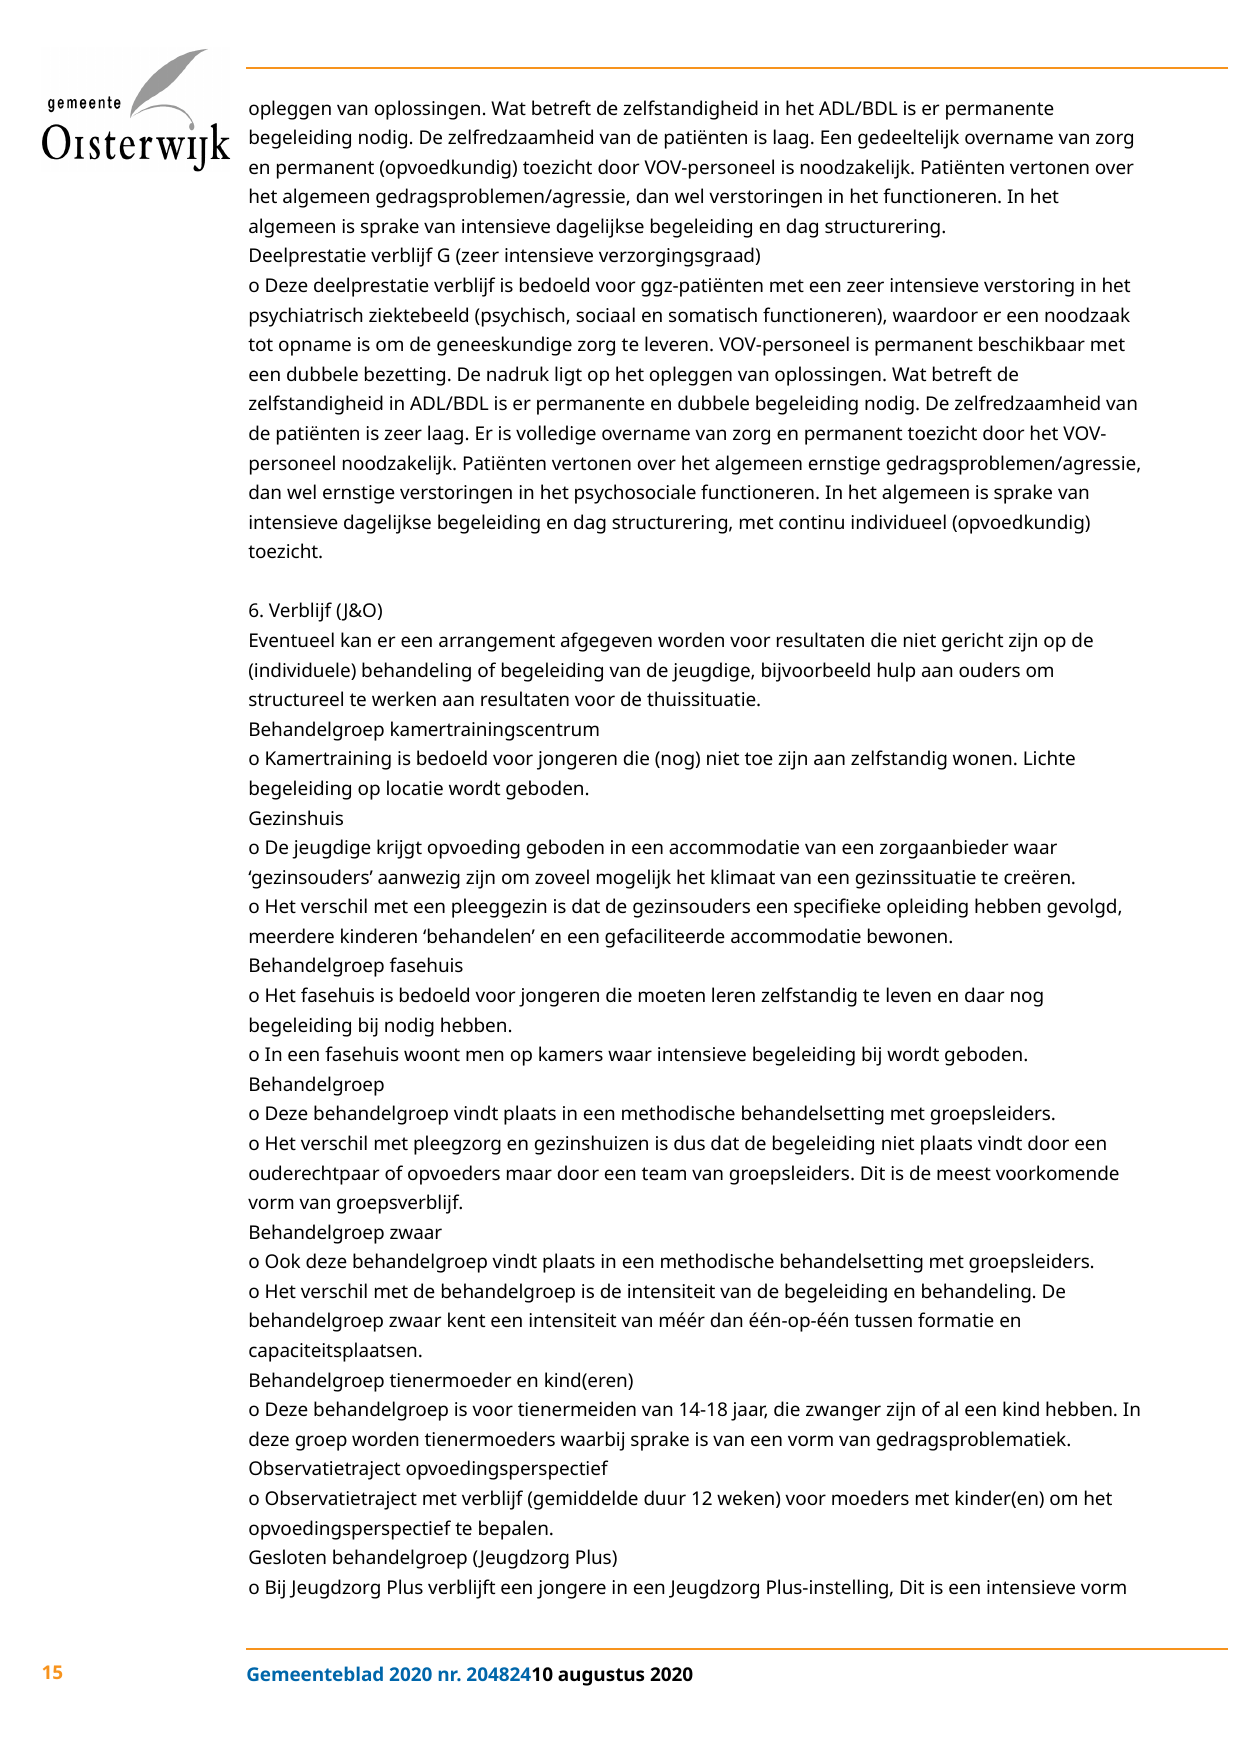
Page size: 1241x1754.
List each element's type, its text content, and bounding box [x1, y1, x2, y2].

text Observatietraject opvoedingsperspectief [248, 1456, 1152, 1481]
picture [41, 47, 231, 172]
text Deelprestatie verblijf G (zeer intensieve verzorgingsgraad) [248, 243, 1152, 268]
text Gesloten behandelgroep (Jeugdzorg Plus) [248, 1544, 1152, 1570]
text o Kamertraining is bedoeld voor jongeren die (nog) niet toe zijn aan zelfstandig wonen. Lichte begeleiding op locatie wordt geboden. [248, 746, 1152, 801]
text o Deze behandelgroep vindt plaats in een methodische behandelsetting met groepsleiders. [248, 1101, 1152, 1126]
text Eventueel kan er een arrangement afgegeven worden voor resultaten die niet gericht zijn op de (individuele) behandeling of begeleiding van de jeugdige, bijvoorbeeld hulp aan ouders om structureel te werken aan resultaten voor de thuissituatie. [248, 627, 1152, 712]
text Gezinshuis [248, 805, 1152, 831]
text Behandelgroep fasehuis [248, 953, 1152, 978]
text o Observatietraject met verblijf (gemiddelde duur 12 weken) voor moeders met kinder(en) om het opvoedingsperspectief te bepalen. [248, 1485, 1152, 1541]
text o Bij Jeugdzorg Plus verblijft een jongere in een Jeugdzorg Plus-instelling, Dit is een intensieve vorm [248, 1574, 1152, 1600]
text o In een fasehuis woont men op kamers waar intensieve begeleiding bij wordt geboden. [248, 1041, 1152, 1067]
text o Het verschil met pleegzorg en gezinshuizen is dus dat de begeleiding niet plaats vindt door een ouderechtpaar of opvoeders maar door een team van groepsleiders. Dit is de meest voorkomende vorm van groepsverblijf. [248, 1130, 1152, 1215]
text Behandelgroep zwaar [248, 1219, 1152, 1245]
text o Het verschil met de behandelgroep is de intensiteit van de begeleiding en behandeling. De behandelgroep zwaar kent een intensiteit van méér dan één-op-één tussen formatie en capaciteitsplaatsen. [248, 1278, 1152, 1363]
text opleggen van oplossingen. Wat betreft de zelfstandigheid in het ADL/BDL is er permanente begeleiding nodig. De zelfredzaamheid van de patiënten is laag. Een gedeeltelijk overname van zorg en permanent (opvoedkundig) toezicht door VOV-personeel is noodzakelijk. Patiënten vertonen over het algemeen gedragsproblemen/agressie, dan wel verstoringen in het functioneren. In het algemeen is sprake van intensieve dagelijkse begeleiding en dag structurering. [248, 95, 1152, 239]
text o Het verschil met een pleeggezin is dat de gezinsouders een specifieke opleiding hebben gevolgd, meerdere kinderen ‘behandelen’ en een gefaciliteerde accommodatie bewonen. [248, 893, 1152, 949]
text o Deze behandelgroep is voor tienermeiden van 14-18 jaar, die zwanger zijn of al een kind hebben. In deze groep worden tienermoeders waarbij sprake is van een vorm van gedragsproblematiek. [248, 1396, 1152, 1452]
text Behandelgroep [248, 1071, 1152, 1097]
text Behandelgroep kamertrainingscentrum [248, 716, 1152, 742]
text 6. Verblijf (J&O) [248, 598, 1152, 623]
text o Deze deelprestatie verblijf is bedoeld voor ggz-patiënten met een zeer intensieve verstoring in het psychiatrisch ziektebeeld (psychisch, sociaal en somatisch functioneren), waardoor er een noodzaak tot opname is om de geneeskundige zorg te leveren. VOV-personeel is permanent beschikbaar met een dubbele bezetting. De nadruk ligt op het opleggen van oplossingen. Wat betreft de zelfstandigheid in ADL/BDL is er permanente en dubbele begeleiding nodig. De zelfredzaamheid van de patiënten is zeer laag. Er is volledige overname van zorg en permanent toezicht door het VOV-personeel noodzakelijk. Patiënten vertonen over het algemeen ernstige gedragsproblemen/agressie, dan wel ernstige verstoringen in het psychosociale functioneren. In het algemeen is sprake van intensieve dagelijkse begeleiding en dag structurering, met continu individueel (opvoedkundig) toezicht. [248, 272, 1152, 564]
text o De jeugdige krijgt opvoeding geboden in een accommodatie van een zorgaanbieder waar ‘gezinsouders’ aanwezig zijn om zoveel mogelijk het klimaat van een gezinssituatie te creëren. [248, 834, 1152, 890]
text o Ook deze behandelgroep vindt plaats in een methodische behandelsetting met groepsleiders. [248, 1248, 1152, 1274]
text Behandelgroep tienermoeder en kind(eren) [248, 1367, 1152, 1393]
text o Het fasehuis is bedoeld voor jongeren die moeten leren zelfstandig te leven en daar nog begeleiding bij nodig hebben. [248, 982, 1152, 1038]
